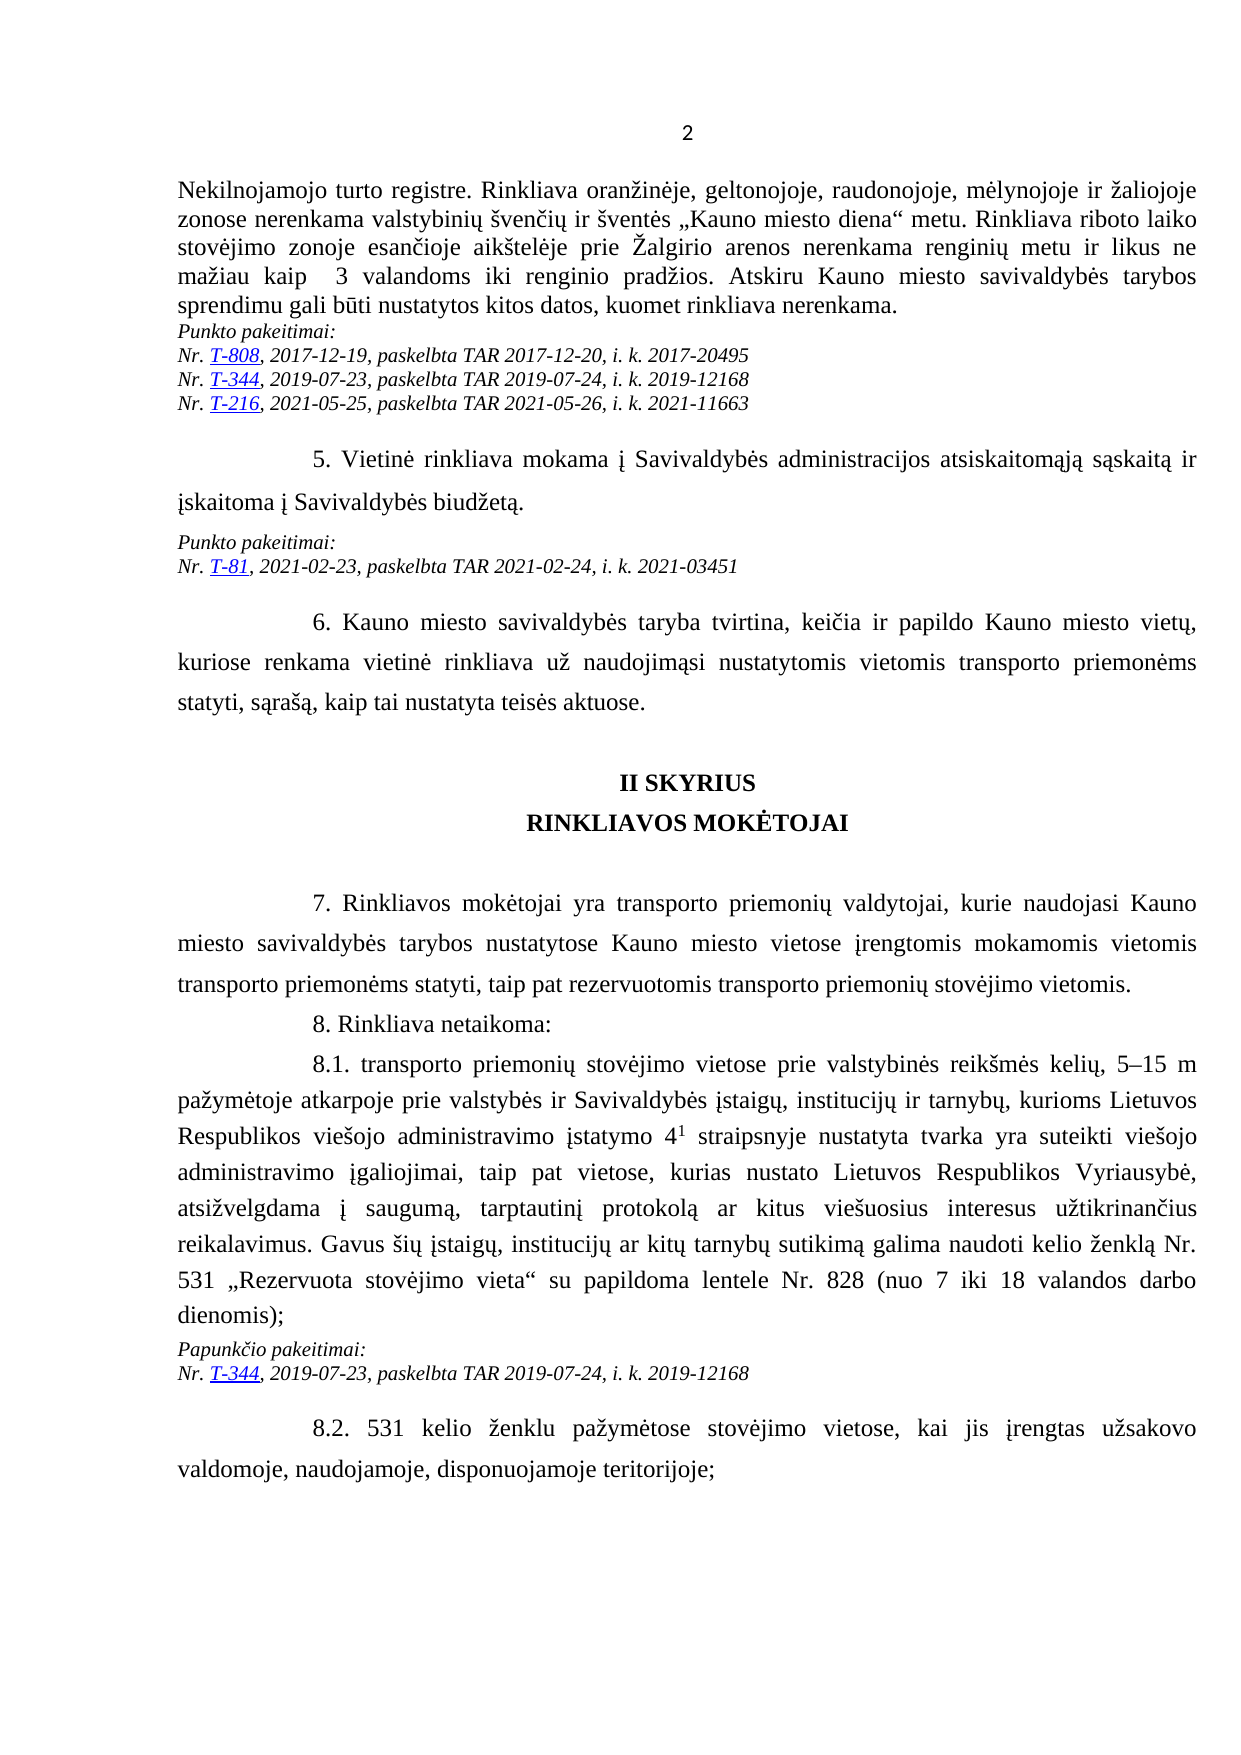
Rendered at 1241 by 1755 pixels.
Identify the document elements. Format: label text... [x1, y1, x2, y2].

text 8.2. 531 kelio ženklu pažymėtose stovėjimo vietose, kai jis įrengtas užsakovo valdomoje, naudojamoje, disponuojamoje teritorijoje; [177, 1413, 1198, 1482]
text 5. Vietinė rinkliava mokama į Savivaldybės administracijos atsiskaitomąją sąskaitą ir įskaitoma į Savivaldybės biudžetą. [177, 444, 1198, 516]
text Punkto pakeitimai: [177, 530, 1198, 554]
text Papunkčio pakeitimai: [177, 1337, 1198, 1361]
text Punkto pakeitimai: [177, 319, 1198, 343]
text RINKLIAVOS MOKĖTOJAI [177, 808, 1198, 837]
text 7. Rinkliavos mokėtojai yra transporto priemonių valdytojai, kurie naudojasi Kauno miesto savivaldybės tarybos nustatytose Kauno miesto vietose įrengtomis mokamomis vietomis transporto priemonėms statyti, taip pat rezervuotomis transporto priemonių stovėjimo vietomis. [177, 888, 1198, 997]
text Nr. T-81, 2021-02-23, paskelbta TAR 2021-02-24, i. k. 2021-03451 [177, 554, 1198, 578]
text 8.1. transporto priemonių stovėjimo vietose prie valstybinės reikšmės kelių, 5–15 m pažymėtoje atkarpoje prie valstybės ir Savivaldybės įstaigų, institucijų ir tarnybų, kurioms Lietuvos Respublikos viešojo administravimo įstatymo 41 straipsnyje nustatyta tvarka yra suteikti viešojo administravimo įgaliojimai, taip pat vietose, kurias nustato Lietuvos Respublikos Vyriausybė, atsižvelgdama į saugumą, tarptautinį protokolą ar kitus viešuosius interesus užtikrinančius reikalavimus. Gavus šių įstaigų, institucijų ar kitų tarnybų sutikimą galima naudoti kelio ženklą Nr. 531 „Rezervuota stovėjimo vieta“ su papildoma lentele Nr. 828 (nuo 7 iki 18 valandos darbo dienomis); [177, 1049, 1198, 1329]
text 6. Kauno miesto savivaldybės taryba tvirtina, keičia ir papildo Kauno miesto vietų, kuriose renkama vietinė rinkliava už naudojimąsi nustatytomis vietomis transporto priemonėms statyti, sąrašą, kaip tai nustatyta teisės aktuose. [177, 607, 1198, 716]
text Nekilnojamojo turto registre. Rinkliava oranžinėje, geltonojoje, raudonojoje, mėlynojoje ir žaliojoje zonose nerenkama valstybinių švenčių ir šventės „Kauno miesto diena“ metu. Rinkliava riboto laiko stovėjimo zonoje esančioje aikštelėje prie Žalgirio arenos nerenkama renginių metu ir likus ne mažiau kaip 3 valandoms iki renginio pradžios. Atskiru Kauno miesto savivaldybės tarybos sprendimu gali būti nustatytos kitos datos, kuomet rinkliava nerenkama. [177, 175, 1198, 319]
text 8. Rinkliava netaikoma: [177, 1009, 1198, 1038]
text Nr. T-344, 2019-07-23, paskelbta TAR 2019-07-24, i. k. 2019-12168 [177, 1361, 1198, 1385]
text Nr. T-808, 2017-12-19, paskelbta TAR 2017-12-20, i. k. 2017-20495 [177, 343, 1198, 367]
text Nr. T-344, 2019-07-23, paskelbta TAR 2019-07-24, i. k. 2019-12168 [177, 367, 1198, 391]
text II SKYRIUS [177, 768, 1198, 796]
text Nr. T-216, 2021-05-25, paskelbta TAR 2021-05-26, i. k. 2021-11663 [177, 391, 1198, 415]
